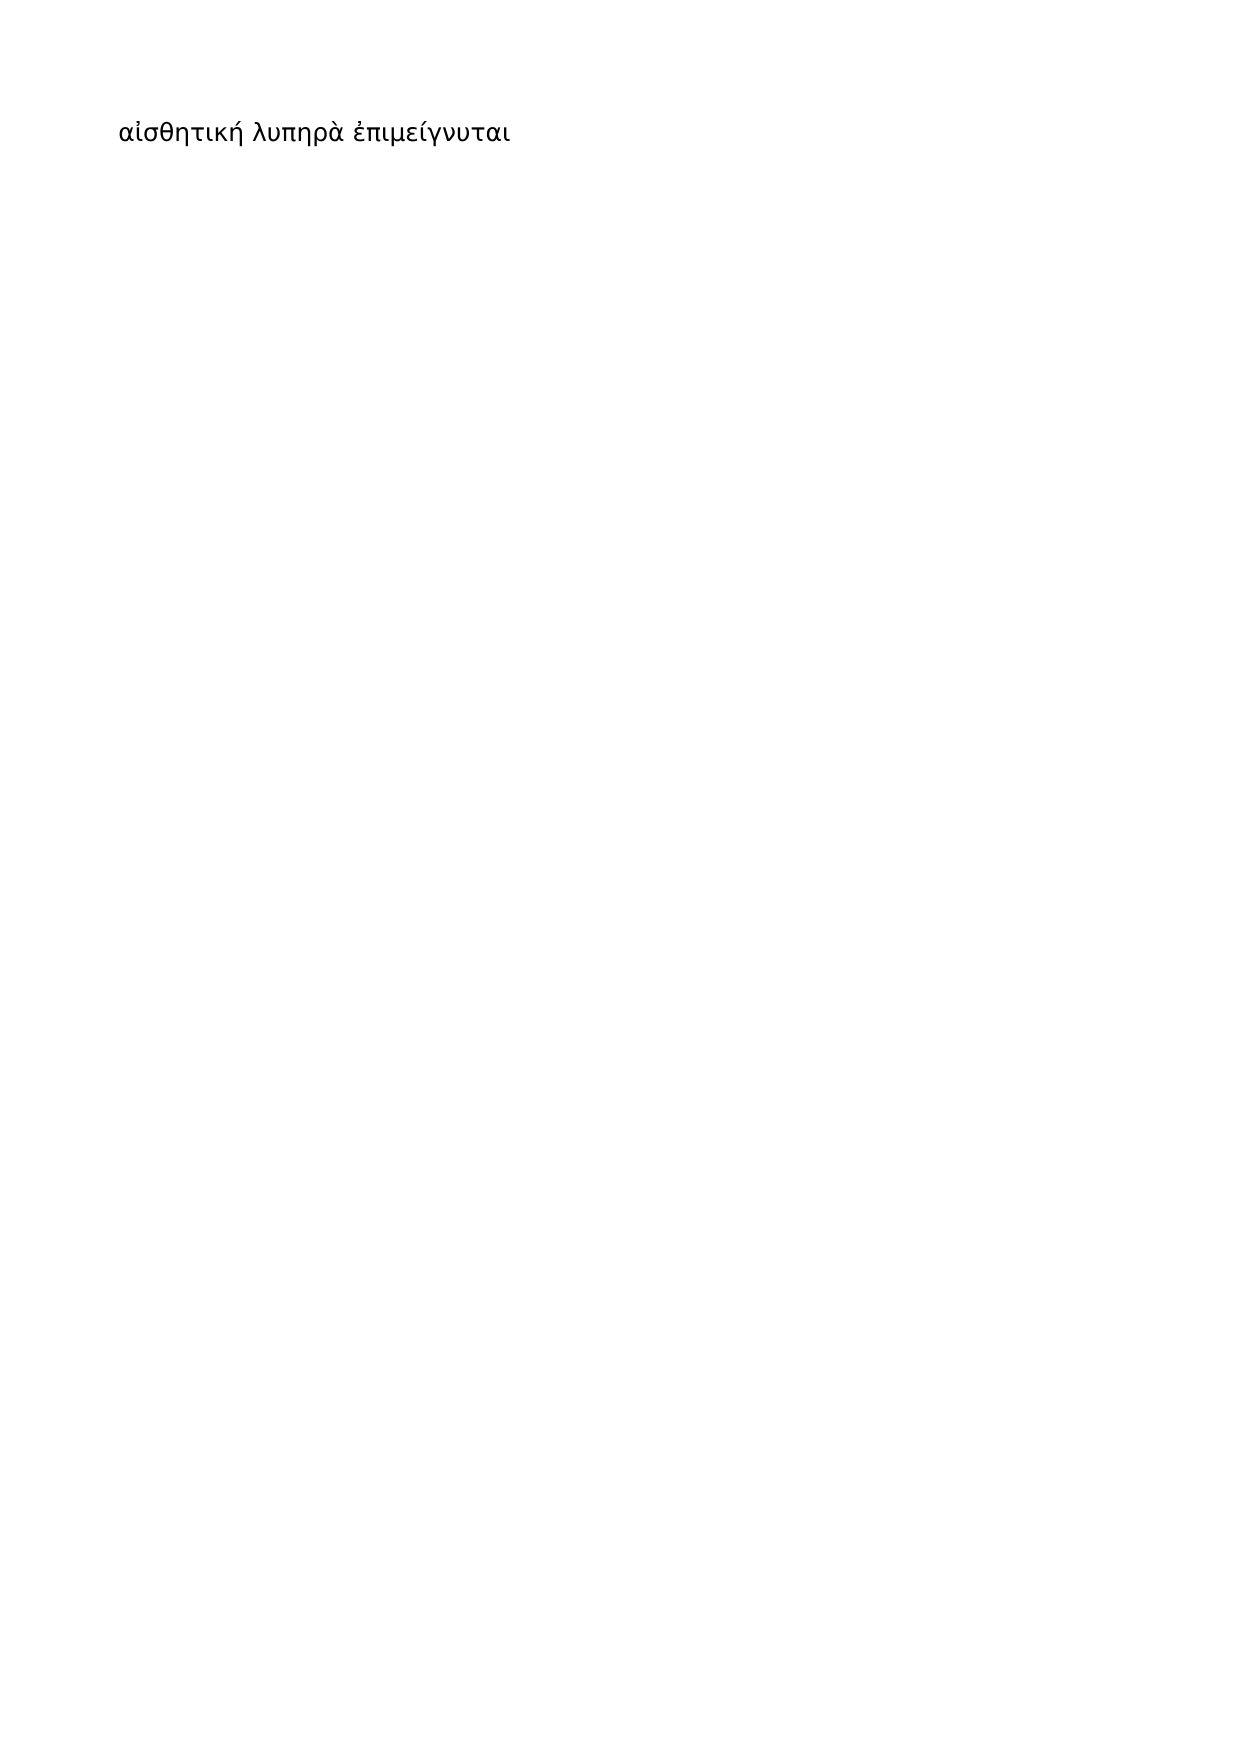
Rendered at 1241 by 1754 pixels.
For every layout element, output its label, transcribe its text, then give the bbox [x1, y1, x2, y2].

text αἰσθητική λυπηρὰ ἐπιμείγνυται [118, 118, 1122, 147]
